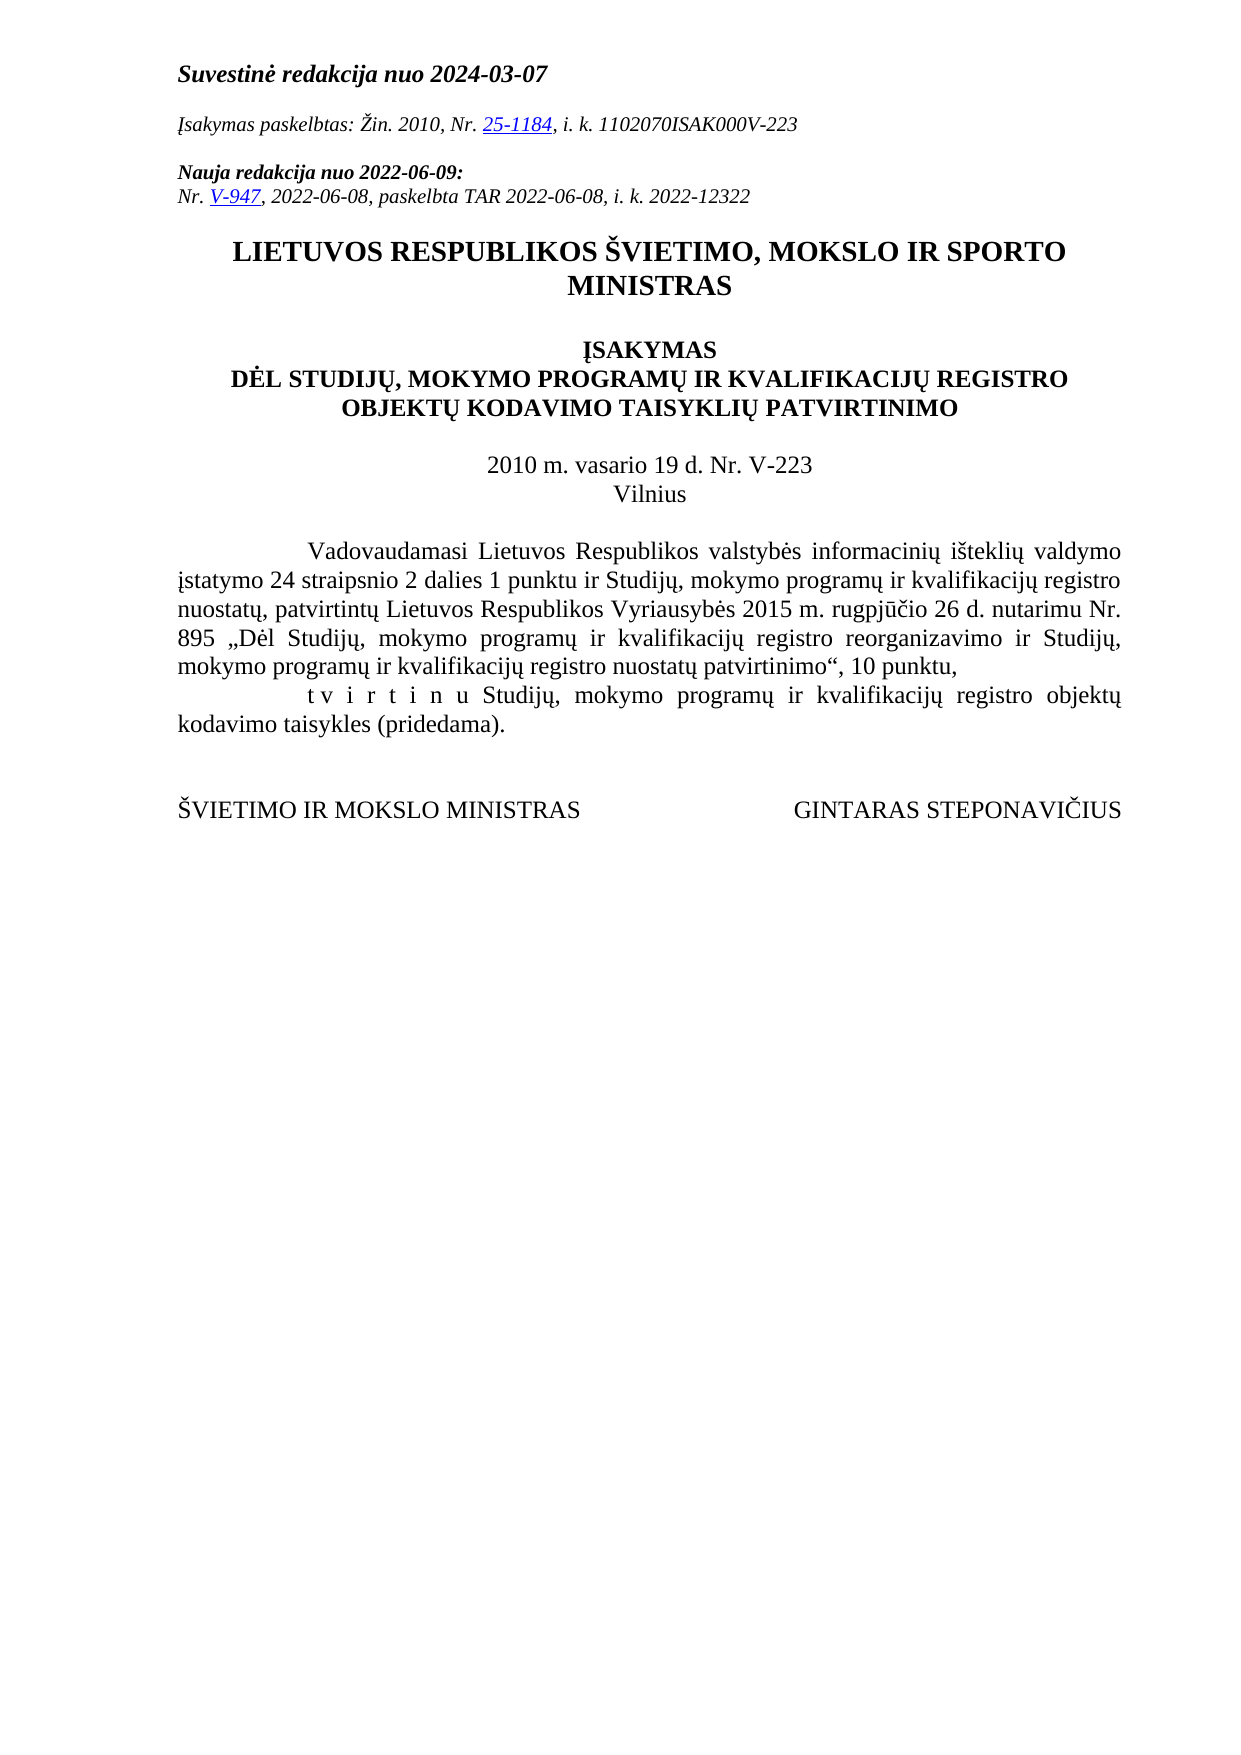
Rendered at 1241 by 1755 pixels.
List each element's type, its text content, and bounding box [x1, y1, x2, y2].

text Nr. V-947, 2022-06-08, paskelbta TAR 2022-06-08, i. k. 2022-12322 [177, 184, 1122, 208]
text LIETUVOS RESPUBLIKOS ŠVIETIMO, MOKSLO IR SPORTO MINISTRAS [177, 234, 1122, 302]
text ĮSAKYMAS [177, 335, 1122, 364]
text Vilnius [177, 479, 1122, 508]
text t v i r t i n u Studijų, mokymo programų ir kvalifikacijų registro objektų kodavimo taisykles (pridedama). [177, 680, 1122, 738]
text Vadovaudamasi Lietuvos Respublikos valstybės informacinių išteklių valdymo įstatymo 24 straipsnio 2 dalies 1 punktu ir Studijų, mokymo programų ir kvalifikacijų registro nuostatų, patvirtintų Lietuvos Respublikos Vyriausybės 2015 m. rugpjūčio 26 d. nutarimu Nr. 895 „Dėl Studijų, mokymo programų ir kvalifikacijų registro reorganizavimo ir Studijų, mokymo programų ir kvalifikacijų registro nuostatų patvirtinimo“, 10 punktu, [177, 536, 1122, 680]
text Suvestinė redakcija nuo 2024-03-07 [177, 59, 1122, 88]
text Švietimo ir mokslo ministras Gintaras Steponavičius [177, 795, 1122, 824]
text Nauja redakcija nuo 2022-06-09: [177, 160, 1122, 184]
text DĖL STUDIJŲ, MOKYMO PROGRAMŲ IR KVALIFIKACIJŲ REGISTRO OBJEKTŲ KODAVIMO TAISYKLIŲ PATVIRTINIMO [177, 364, 1122, 421]
text 2010 m. vasario 19 d. Nr. V-223 [177, 450, 1122, 479]
text Įsakymas paskelbtas: Žin. 2010, Nr. 25-1184, i. k. 1102070ISAK000V-223 [177, 112, 1122, 136]
